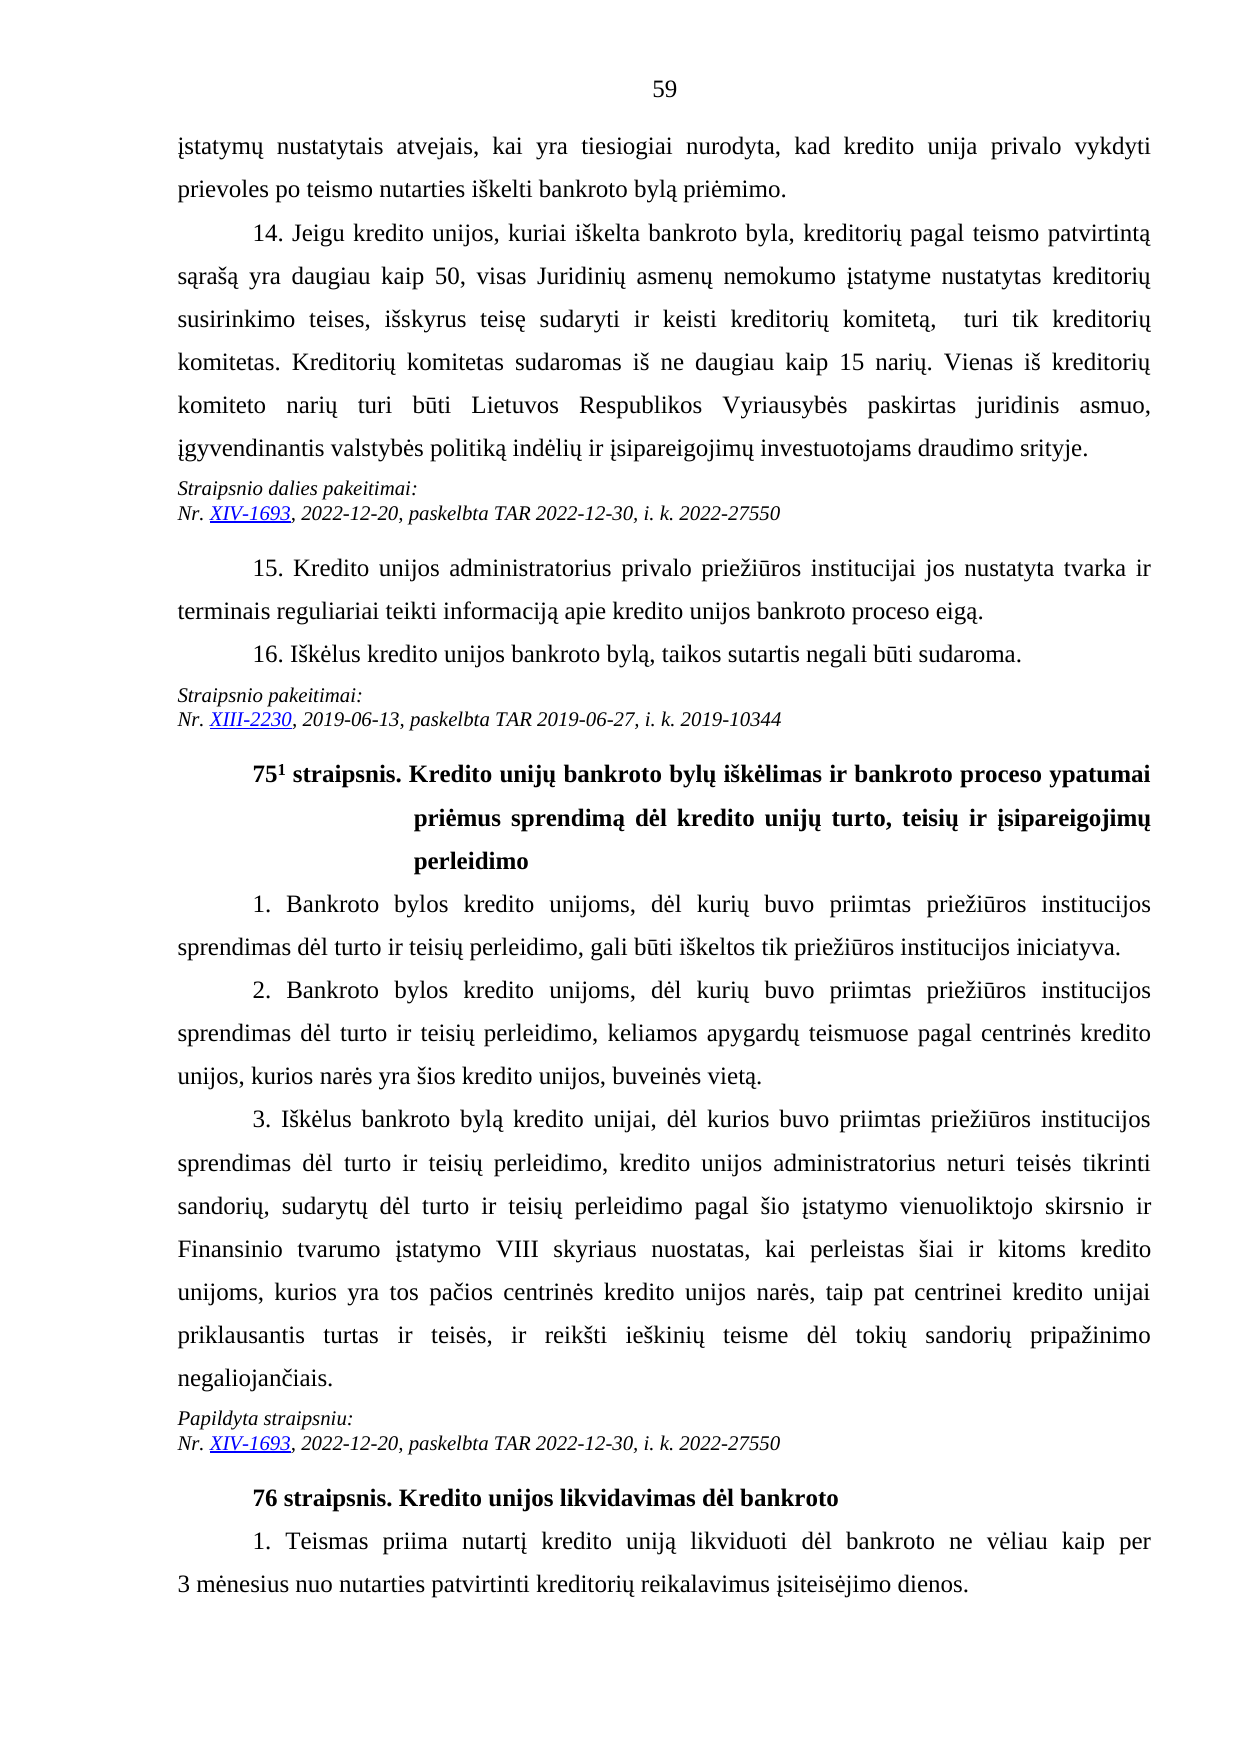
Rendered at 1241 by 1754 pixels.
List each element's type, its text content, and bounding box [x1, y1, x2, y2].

text Nr. XIII-2230, 2019-06-13, paskelbta TAR 2019-06-27, i. k. 2019-10344 [177, 707, 1152, 731]
text Straipsnio dalies pakeitimai: [177, 476, 1152, 500]
text 1. Bankroto bylos kredito unijoms, dėl kurių buvo priimtas priežiūros institucijos sprendimas dėl turto ir teisių perleidimo, gali būti iškeltos tik priežiūros institucijos iniciatyva. [177, 889, 1152, 961]
text Nr. XIV-1693, 2022-12-20, paskelbta TAR 2022-12-30, i. k. 2022-27550 [177, 1430, 1152, 1454]
text 751 straipsnis. Kredito unijų bankroto bylų iškėlimas ir bankroto proceso ypatumai priėmus sprendimą dėl kredito unijų turto, teisių ir įsipareigojimų perleidimo [252, 759, 1152, 874]
text įstatymų nustatytais atvejais, kai yra tiesiogiai nurodyta, kad kredito unija privalo vykdyti prievoles po teismo nutarties iškelti bankroto bylą priėmimo. [177, 131, 1152, 203]
text 1. Teismas priima nutartį kredito uniją likviduoti dėl bankroto ne vėliau kaip per 3 mėnesius nuo nutarties patvirtinti kreditorių reikalavimus įsiteisėjimo dienos. [177, 1526, 1152, 1598]
text 76 straipsnis. Kredito unijos likvidavimas dėl bankroto [177, 1483, 1152, 1512]
text 16. Iškėlus kredito unijos bankroto bylą, taikos sutartis negali būti sudaroma. [177, 639, 1152, 668]
text Nr. XIV-1693, 2022-12-20, paskelbta TAR 2022-12-30, i. k. 2022-27550 [177, 500, 1152, 524]
text 3. Iškėlus bankroto bylą kredito unijai, dėl kurios buvo priimtas priežiūros institucijos sprendimas dėl turto ir teisių perleidimo, kredito unijos administratorius neturi teisės tikrinti sandorių, sudarytų dėl turto ir teisių perleidimo pagal šio įstatymo vienuoliktojo skirsnio ir Finansinio tvarumo įstatymo VIII skyriaus nuostatas, kai perleistas šiai ir kitoms kredito unijoms, kurios yra tos pačios centrinės kredito unijos narės, taip pat centrinei kredito unijai priklausantis turtas ir teisės, ir reikšti ieškinių teisme dėl tokių sandorių pripažinimo negaliojančiais. [177, 1104, 1152, 1392]
text Straipsnio pakeitimai: [177, 683, 1152, 707]
text 14. Jeigu kredito unijos, kuriai iškelta bankroto byla, kreditorių pagal teismo patvirtintą sąrašą yra daugiau kaip 50, visas Juridinių asmenų nemokumo įstatyme nustatytas kreditorių susirinkimo teises, išskyrus teisę sudaryti ir keisti kreditorių komitetą, turi tik kreditorių komitetas. Kreditorių komitetas sudaromas iš ne daugiau kaip 15 narių. Vienas iš kreditorių komiteto narių turi būti Lietuvos Respublikos Vyriausybės paskirtas juridinis asmuo, įgyvendinantis valstybės politiką indėlių ir įsipareigojimų investuotojams draudimo srityje. [177, 218, 1152, 462]
text 2. Bankroto bylos kredito unijoms, dėl kurių buvo priimtas priežiūros institucijos sprendimas dėl turto ir teisių perleidimo, keliamos apygardų teismuose pagal centrinės kredito unijos, kurios narės yra šios kredito unijos, buveinės vietą. [177, 975, 1152, 1090]
text Papildyta straipsniu: [177, 1406, 1152, 1430]
text 15. Kredito unijos administratorius privalo priežiūros institucijai jos nustatyta tvarka ir terminais reguliariai teikti informaciją apie kredito unijos bankroto proceso eigą. [177, 553, 1152, 625]
